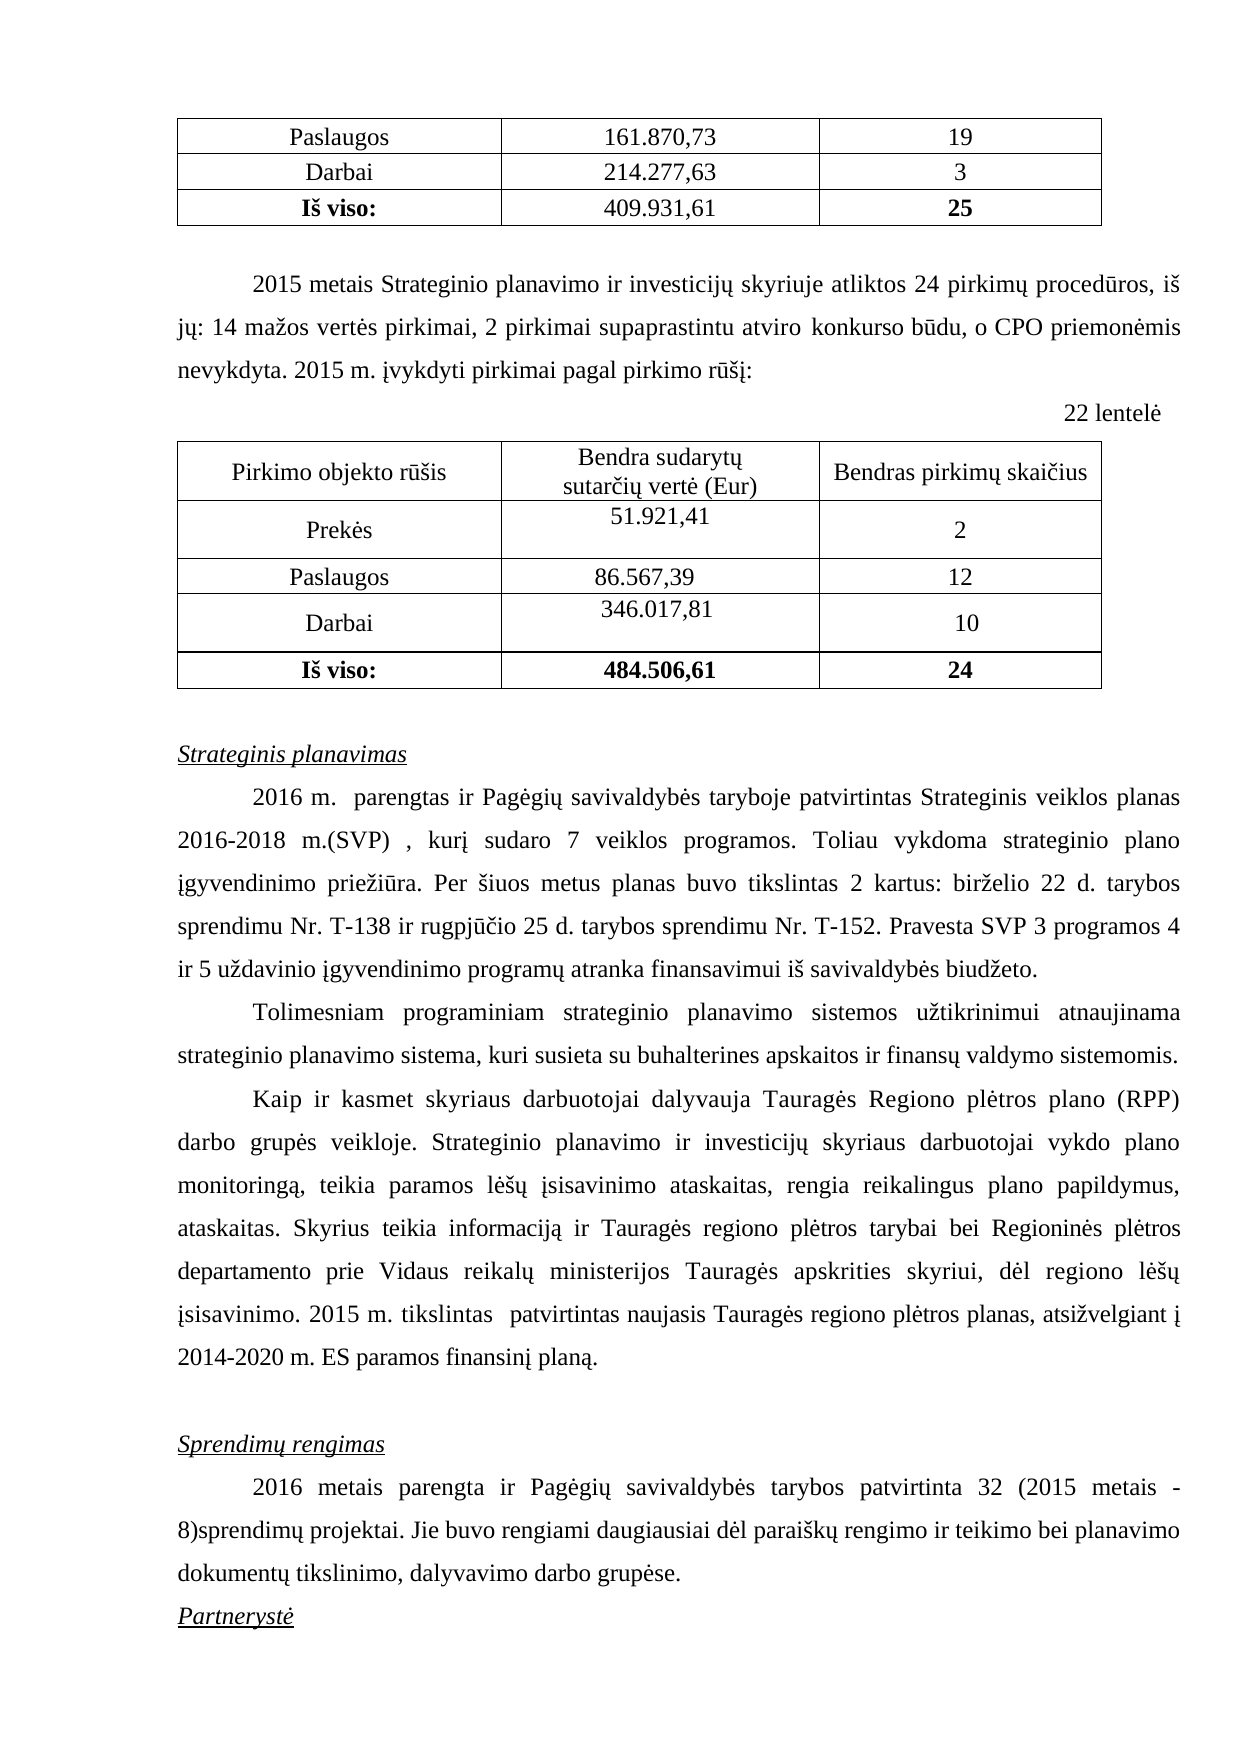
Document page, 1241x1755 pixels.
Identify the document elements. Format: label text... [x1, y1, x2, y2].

table_cell Darbai [178, 594, 501, 651]
table_cell 24 [820, 653, 1101, 687]
table_cell 161.870,73 [502, 119, 819, 153]
table_cell 10 [820, 594, 1101, 651]
table_cell 2 [820, 501, 1101, 558]
table_cell 12 [820, 559, 1101, 593]
text Partnerystė [177, 1601, 1181, 1630]
table_cell 19 [820, 119, 1101, 153]
text Kaip ir kasmet skyriaus darbuotojai dalyvauja Tauragės Regiono plėtros plano (RPP) darbo grupės veikloje. Strateginio planavimo ir investicijų skyriaus darbuotojai vykdo plano monitoringą, teikia paramos lėšų įsisavinimo ataskaitas, rengia reikalingus plano papildymus, ataskaitas. Skyrius teikia informaciją ir Tauragės regiono plėtros tarybai bei Regioninės plėtros departamento prie Vidaus reikalų ministerijos Tauragės apskrities skyriui, dėl regiono lėšų įsisavinimo. 2015 m. tikslintas patvirtintas naujasis Tauragės regiono plėtros planas, atsižvelgiant į 2014-2020 m. ES paramos finansinį planą. [177, 1084, 1181, 1371]
table_header Pirkimo objekto rūšis [178, 442, 501, 500]
table_cell 51.921,41 [502, 501, 819, 558]
text Tolimesniam programiniam strateginio planavimo sistemos užtikrinimui atnaujinama strateginio planavimo sistema, kuri susieta su buhalterines apskaitos ir finansų valdymo sistemomis. [177, 997, 1181, 1069]
table_cell 86.567,39 [502, 559, 819, 593]
table_cell Iš viso: [178, 653, 501, 687]
table_cell 409.931,61 [502, 190, 819, 224]
table_header Bendra sudarytų sutarčių vertė (Eur) [502, 442, 819, 500]
text Sprendimų rengimas [177, 1429, 1181, 1457]
table_cell Darbai [178, 154, 501, 189]
table_cell 3 [820, 154, 1101, 189]
table_cell 346.017,81 [502, 594, 819, 651]
text 2015 metais Strateginio planavimo ir investicijų skyriuje atliktos 24 pirkimų procedūros, iš jų: 14 mažos vertės pirkimai, 2 pirkimai supaprastintu atviro konkurso būdu, o CPO priemonėmis nevykdyta. 2015 m. įvykdyti pirkimai pagal pirkimo rūšį: [177, 269, 1181, 384]
table_cell 484.506,61 [502, 653, 819, 687]
table_cell Paslaugos [178, 119, 501, 153]
table_cell Prekės [178, 501, 501, 558]
table_cell Paslaugos [178, 559, 501, 593]
text 2016 metais parengta ir Pagėgių savivaldybės tarybos patvirtinta 32 (2015 metais - 8)sprendimų projektai. Jie buvo rengiami daugiausiai dėl paraiškų rengimo ir teikimo bei planavimo dokumentų tikslinimo, dalyvavimo darbo grupėse. [177, 1472, 1181, 1587]
text 2016 m. parengtas ir Pagėgių savivaldybės taryboje patvirtintas Strateginis veiklos planas 2016-2018 m.(SVP) , kurį sudaro 7 veiklos programos. Toliau vykdoma strateginio plano įgyvendinimo priežiūra. Per šiuos metus planas buvo tikslintas 2 kartus: birželio 22 d. tarybos sprendimu Nr. T-138 ir rugpjūčio 25 d. tarybos sprendimu Nr. T-152. Pravesta SVP 3 programos 4 ir 5 uždavinio įgyvendinimo programų atranka finansavimui iš savivaldybės biudžeto. [177, 782, 1181, 983]
table_cell 214.277,63 [502, 154, 819, 189]
text 22 lentelė [177, 398, 1181, 427]
text Strateginis planavimas [175, 739, 1181, 767]
table_cell 25 [820, 190, 1101, 224]
table_header Bendras pirkimų skaičius [820, 442, 1101, 500]
table_cell Iš viso: [178, 190, 501, 224]
